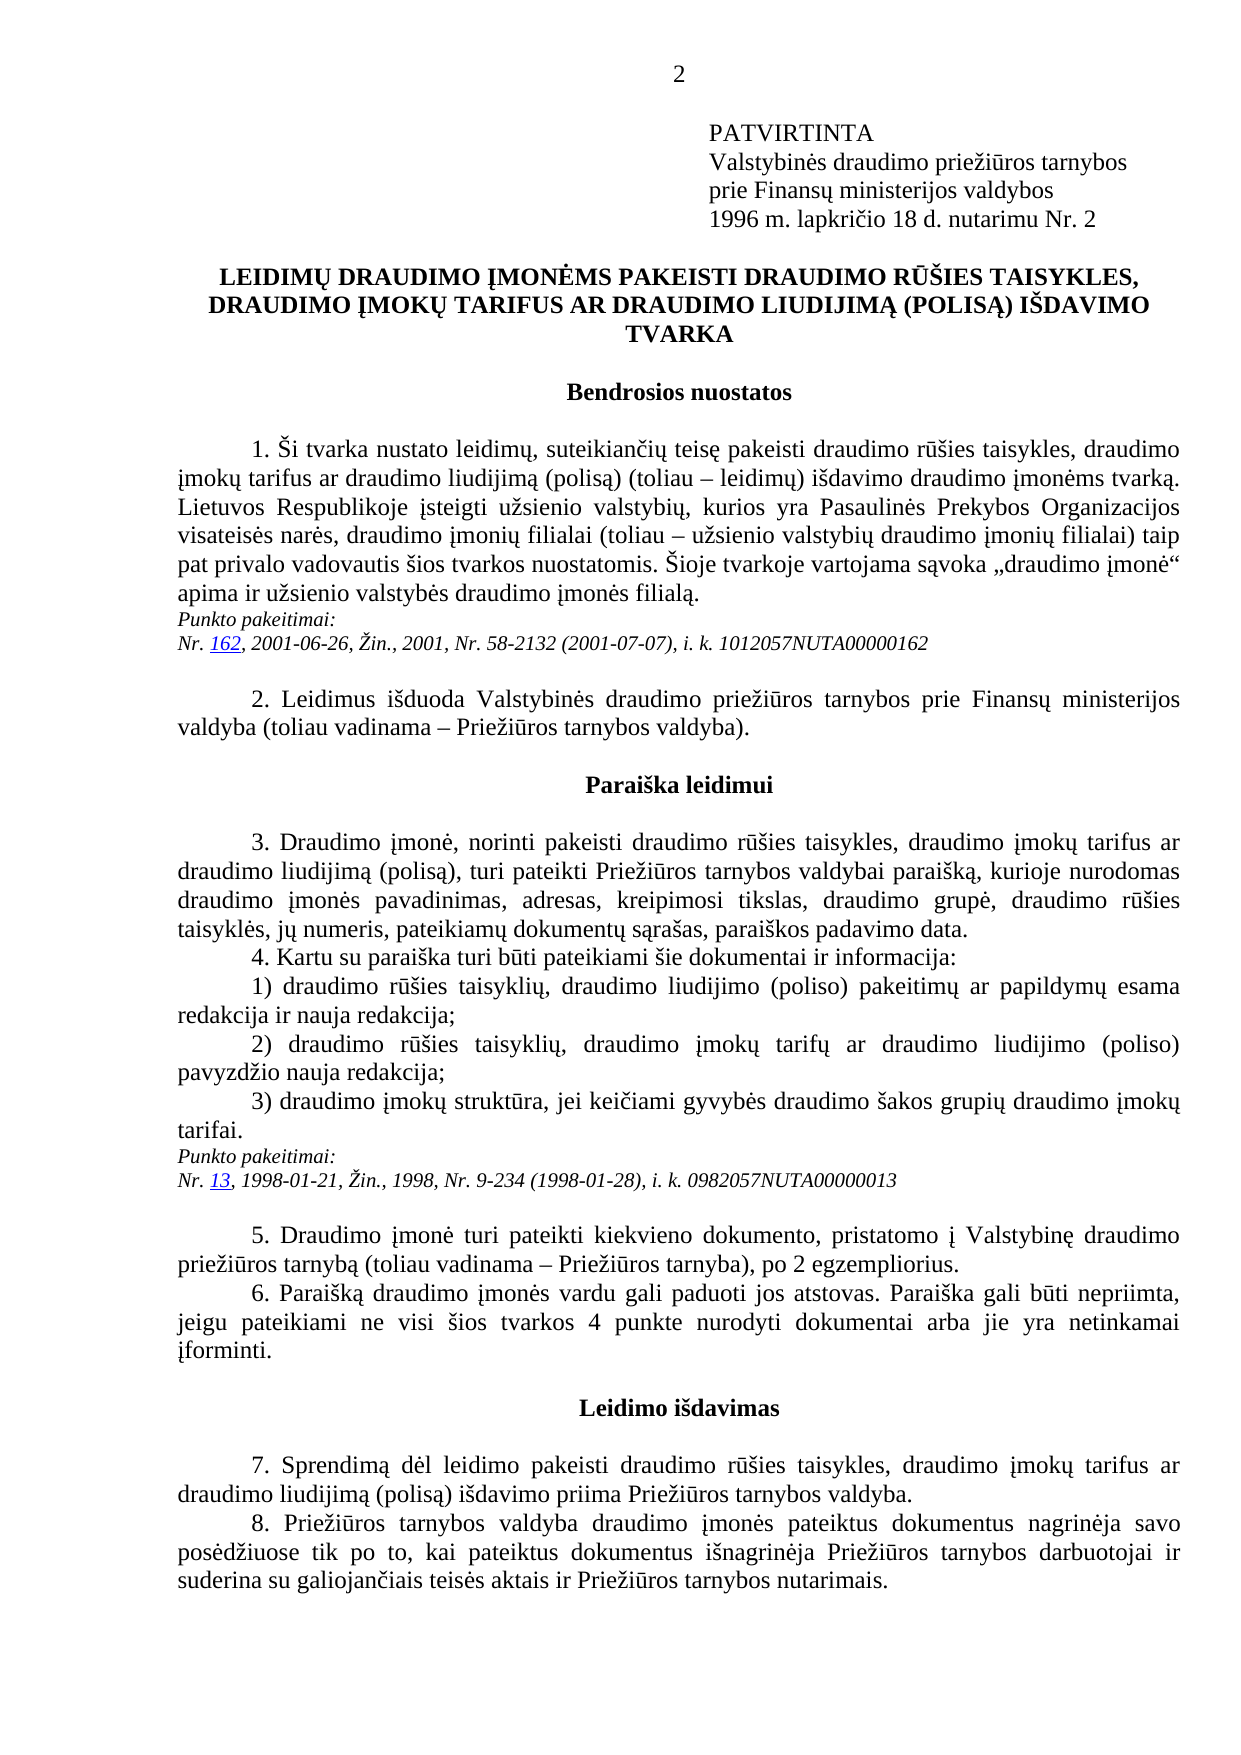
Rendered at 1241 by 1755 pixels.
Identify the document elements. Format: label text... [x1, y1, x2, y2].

text prie Finansų ministerijos valdybos [177, 176, 1181, 204]
text Leidimo išdavimas [177, 1393, 1181, 1422]
text 1. Ši tvarka nustato leidimų, suteikiančių teisę pakeisti draudimo rūšies taisykles, draudimo įmokų tarifus ar draudimo liudijimą (polisą) (toliau – leidimų) išdavimo draudimo įmonėms tvarką. Lietuvos Respublikoje įsteigti užsienio valstybių, kurios yra Pasaulinės Prekybos Organizacijos visateisės narės, draudimo įmonių filialai (toliau – užsienio valstybių draudimo įmonių filialai) taip pat privalo vadovautis šios tvarkos nuostatomis. Šioje tvarkoje vartojama sąvoka „draudimo įmonė“ apima ir užsienio valstybės draudimo įmonės filialą. [177, 434, 1181, 607]
text Nr. 162, 2001-06-26, Žin., 2001, Nr. 58-2132 (2001-07-07), i. k. 1012057NUTA00000162 [177, 631, 1181, 655]
text Punkto pakeitimai: [177, 607, 1181, 631]
text DRAUDIMO ĮMOKŲ TARIFUS AR DRAUDIMO LIUDIJIMĄ (POLISĄ) IŠDAVIMO [177, 291, 1181, 319]
text 2. Leidimus išduoda Valstybinės draudimo priežiūros tarnybos prie Finansų ministerijos valdyba (toliau vadinama – Priežiūros tarnybos valdyba). [177, 684, 1181, 741]
text 6. Paraišką draudimo įmonės vardu gali paduoti jos atstovas. Paraiška gali būti nepriimta, jeigu pateikiami ne visi šios tvarkos 4 punkte nurodyti dokumentai arba jie yra netinkamai įforminti. [177, 1278, 1181, 1364]
text LEIDIMŲ DRAUDIMO ĮMONĖMS PAKEISTI DRAUDIMO RŪŠIES TAISYKLES, [177, 262, 1181, 291]
text 3) draudimo įmokų struktūra, jei keičiami gyvybės draudimo šakos grupių draudimo įmokų tarifai. [177, 1086, 1181, 1144]
text PATVIRTINTA [709, 118, 1181, 147]
text 7. Sprendimą dėl leidimo pakeisti draudimo rūšies taisykles, draudimo įmokų tarifus ar draudimo liudijimą (polisą) išdavimo priima Priežiūros tarnybos valdyba. [177, 1451, 1181, 1508]
text Paraiška leidimui [177, 770, 1181, 799]
text 1996 m. lapkričio 18 d. nutarimu Nr. 2 [177, 204, 1181, 233]
text Valstybinės draudimo priežiūros tarnybos [177, 147, 1181, 176]
text 1) draudimo rūšies taisyklių, draudimo liudijimo (poliso) pakeitimų ar papildymų esama redakcija ir nauja redakcija; [177, 971, 1181, 1029]
text 2) draudimo rūšies taisyklių, draudimo įmokų tarifų ar draudimo liudijimo (poliso) pavyzdžio nauja redakcija; [177, 1029, 1181, 1086]
text 5. Draudimo įmonė turi pateikti kiekvieno dokumento, pristatomo į Valstybinę draudimo priežiūros tarnybą (toliau vadinama – Priežiūros tarnyba), po 2 egzempliorius. [177, 1221, 1181, 1278]
text 4. Kartu su paraiška turi būti pateikiami šie dokumentai ir informacija: [177, 942, 1181, 971]
text TVARKA [177, 319, 1181, 348]
text Nr. 13, 1998-01-21, Žin., 1998, Nr. 9-234 (1998-01-28), i. k. 0982057NUTA00000013 [177, 1168, 1181, 1192]
text Punkto pakeitimai: [177, 1144, 1181, 1168]
text 3. Draudimo įmonė, norinti pakeisti draudimo rūšies taisykles, draudimo įmokų tarifus ar draudimo liudijimą (polisą), turi pateikti Priežiūros tarnybos valdybai paraišką, kurioje nurodomas draudimo įmonės pavadinimas, adresas, kreipimosi tikslas, draudimo grupė, draudimo rūšies taisyklės, jų numeris, pateikiamų dokumentų sąrašas, paraiškos padavimo data. [177, 827, 1181, 942]
text 8. Priežiūros tarnybos valdyba draudimo įmonės pateiktus dokumentus nagrinėja savo posėdžiuose tik po to, kai pateiktus dokumentus išnagrinėja Priežiūros tarnybos darbuotojai ir suderina su galiojančiais teisės aktais ir Priežiūros tarnybos nutarimais. [177, 1508, 1181, 1594]
text Bendrosios nuostatos [177, 377, 1181, 406]
